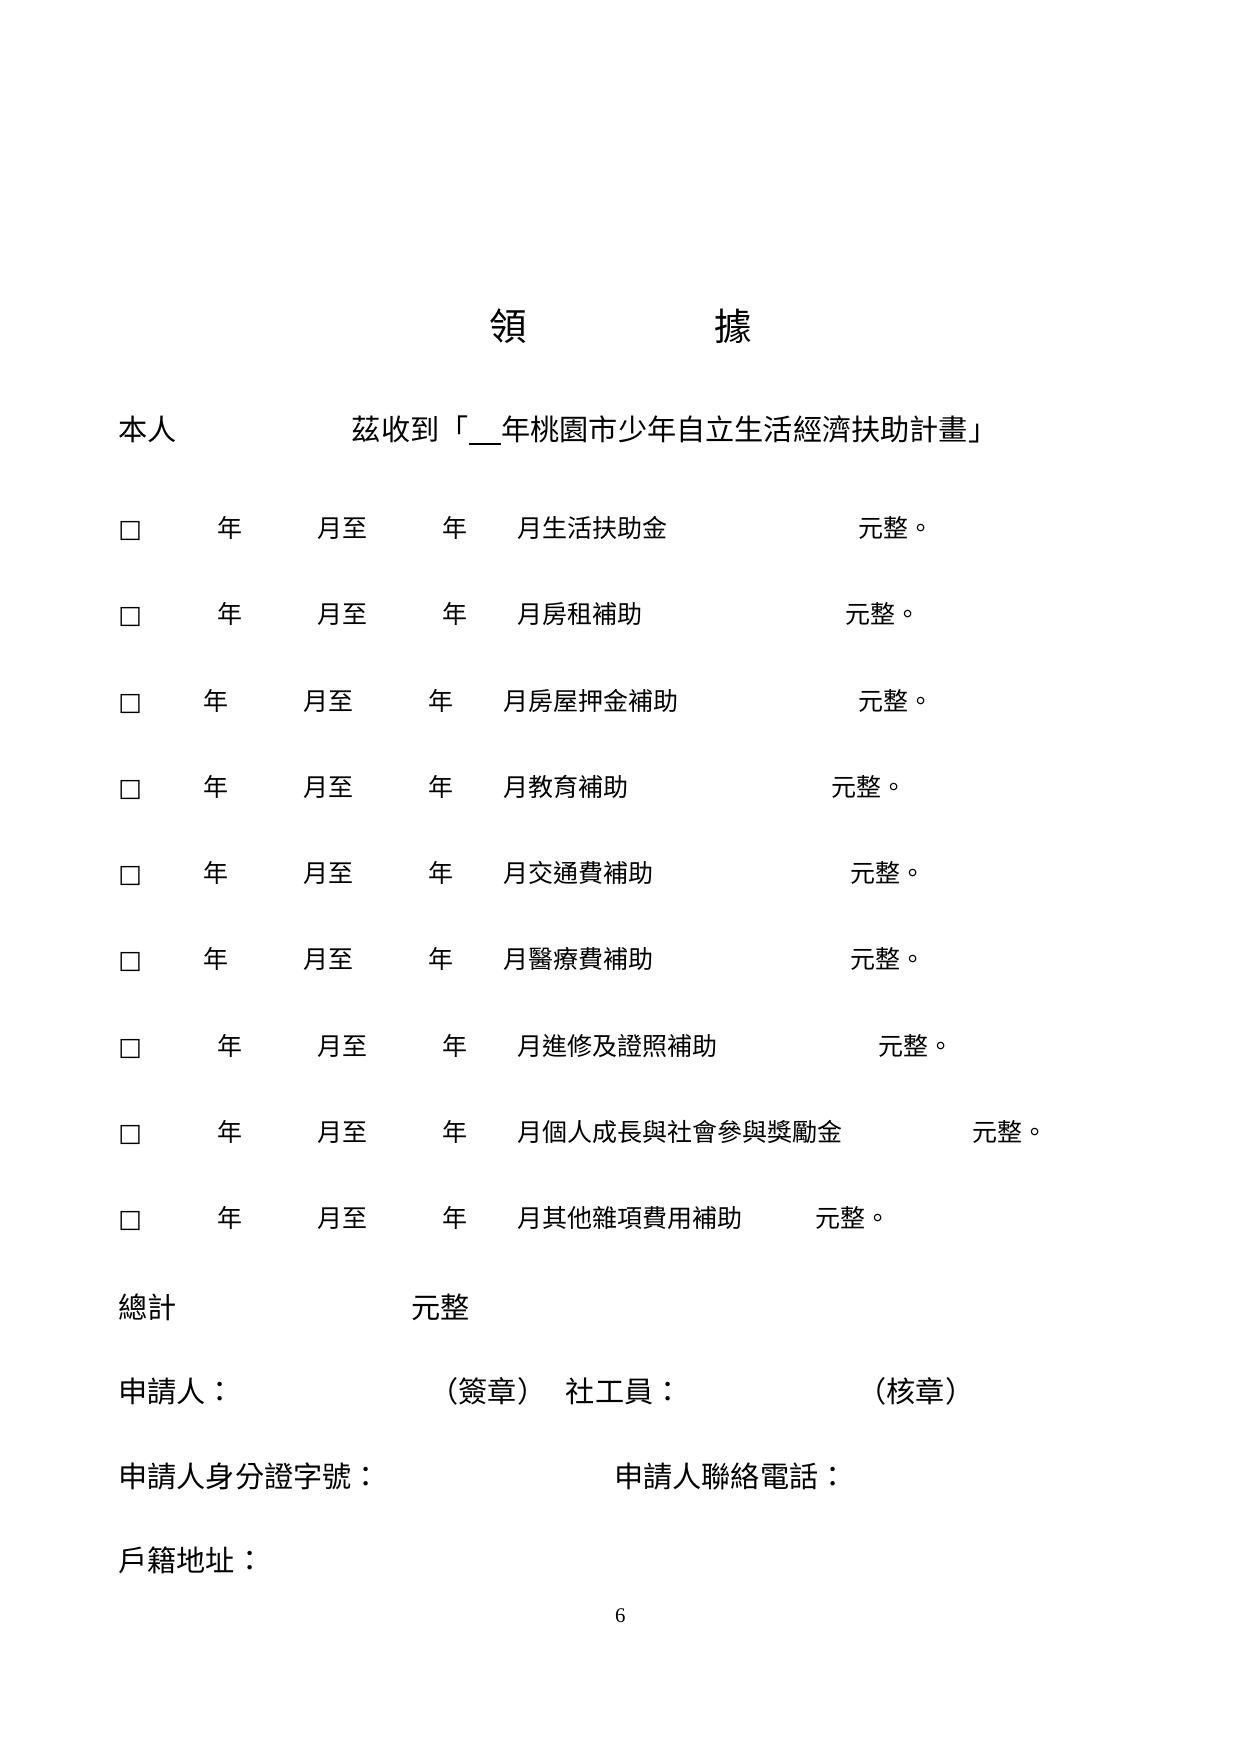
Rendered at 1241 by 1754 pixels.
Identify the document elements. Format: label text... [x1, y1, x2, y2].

text □ 年 月至 年 月進修及證照補助 元整。 [118, 1025, 1122, 1063]
text □ 年 月至 年 月生活扶助金 元整。 [118, 508, 1122, 545]
text □ 年 月至 年 月醫療費補助 元整。 [118, 939, 1122, 977]
text 本人 茲收到「 年桃園市少年自立生活經濟扶助計畫」 [118, 391, 1122, 466]
text □ 年 月至 年 月房租補助 元整。 [118, 594, 1122, 632]
text □ 年 月至 年 月房屋押金補助 元整。 [118, 680, 1122, 718]
text □ 年 月至 年 月其他雜項費用補助 元整。 [118, 1198, 1122, 1235]
text □ 年 月至 年 月教育補助 元整。 [118, 767, 1122, 804]
text 戶籍地址： [118, 1538, 1122, 1580]
text □ 年 月至 年 月交通費補助 元整。 [118, 853, 1122, 890]
text 領 據 [118, 286, 1122, 361]
text 總計 元整 [118, 1284, 1122, 1326]
text 申請人身分證字號： 申請人聯絡電話： [118, 1453, 1122, 1496]
text 申請人： （簽章） 社工員： （核章） [118, 1369, 1122, 1411]
text □ 年 月至 年 月個人成長與社會參與獎勵金 元整。 [118, 1112, 1122, 1149]
